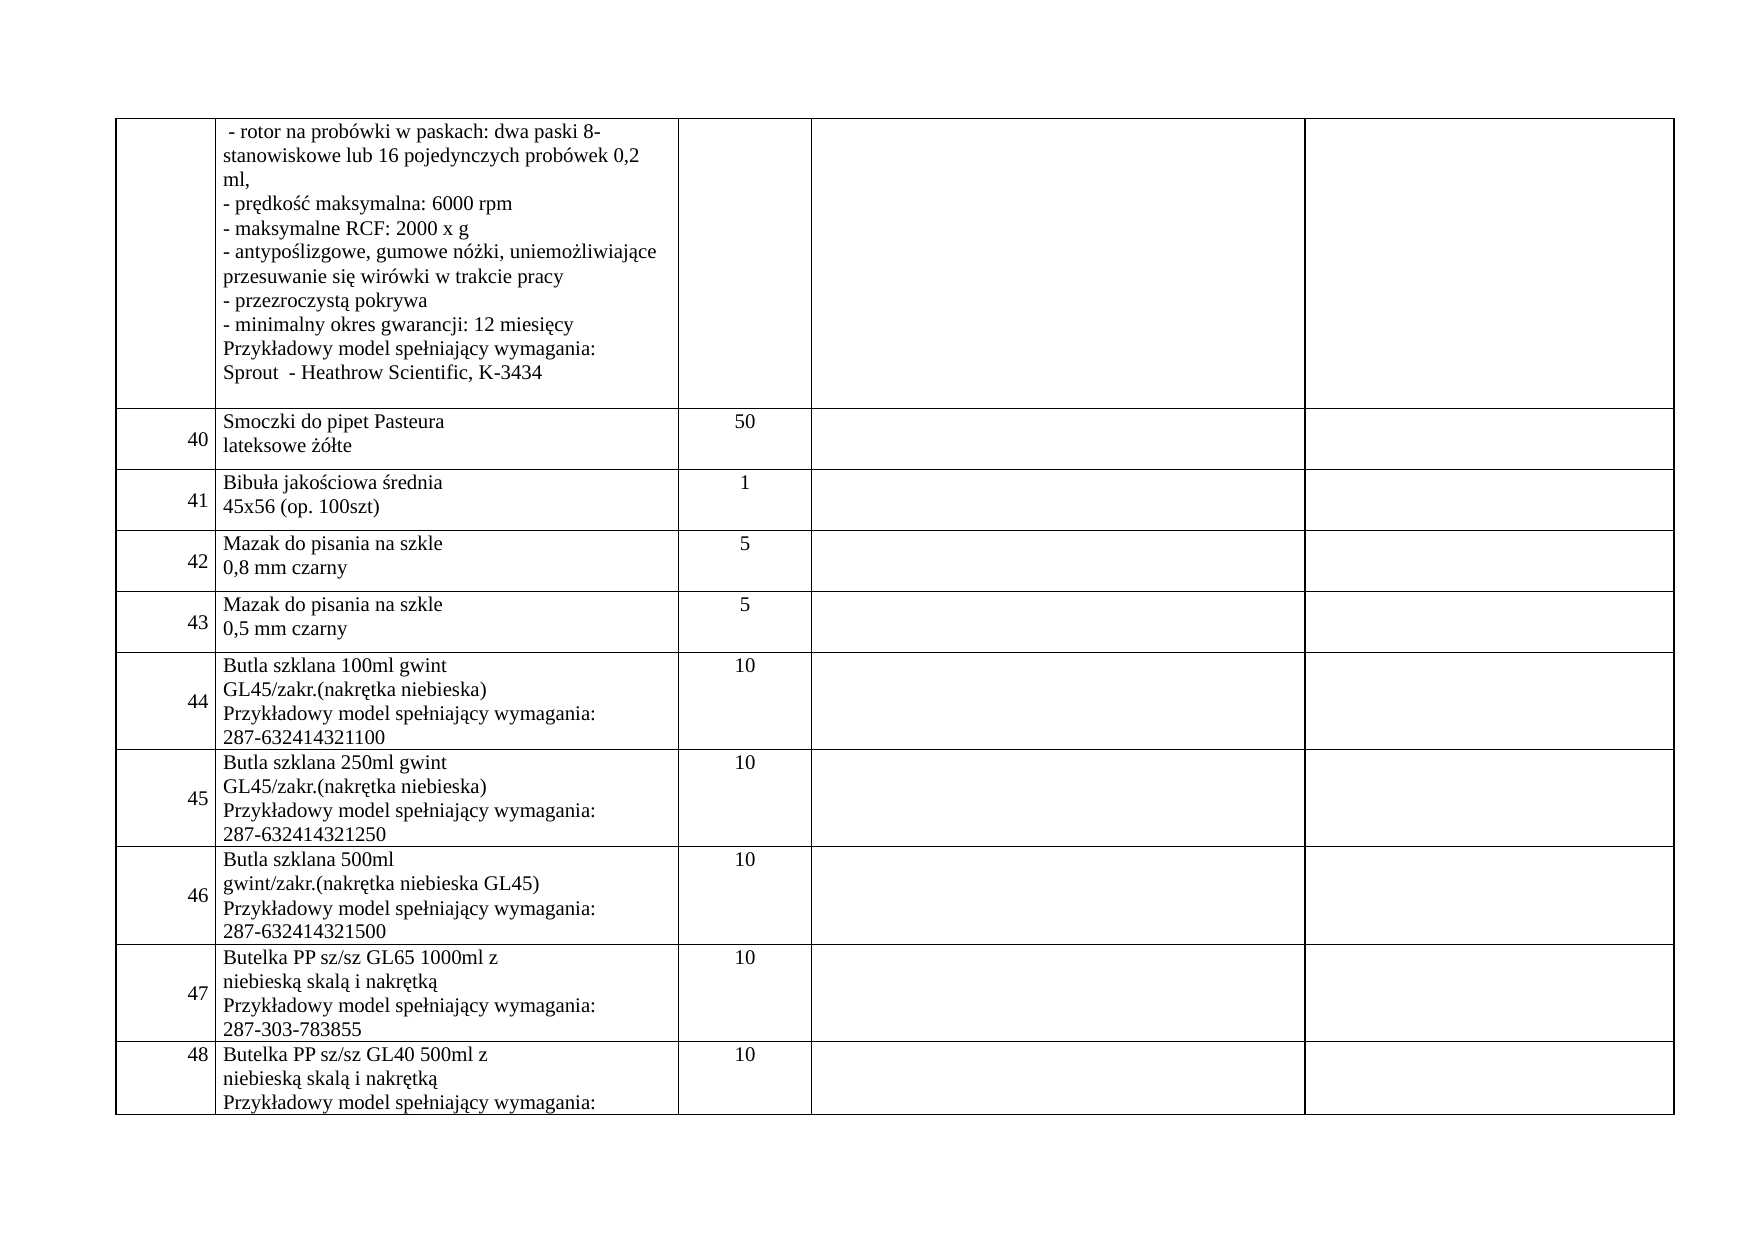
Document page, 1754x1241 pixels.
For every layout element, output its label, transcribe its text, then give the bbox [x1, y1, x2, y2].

table_cell [1306, 750, 1673, 846]
table_cell Mazak do pisania na szkle 0,5 mm czarny [216, 592, 678, 652]
table_cell [812, 470, 1304, 530]
table_cell [1306, 119, 1673, 408]
table_cell [812, 847, 1304, 943]
table_cell Butla szklana 250ml gwint GL45/zakr.(nakrętka niebieska) Przykładowy model spełniający wymagania: 287-632414321250 [216, 750, 678, 846]
table_cell [812, 653, 1304, 749]
table_cell 10 [679, 653, 811, 749]
table_cell 41 [117, 470, 215, 530]
table_cell 10 [679, 1042, 811, 1114]
table_cell 10 [679, 847, 811, 943]
table_cell [1306, 531, 1673, 591]
table_cell Butla szklana 100ml gwint GL45/zakr.(nakrętka niebieska) Przykładowy model spełniający wymagania: 287-632414321100 [216, 653, 678, 749]
table_cell [812, 945, 1304, 1041]
table_cell 50 [679, 409, 811, 469]
table_cell [1306, 592, 1673, 652]
table_cell 44 [117, 653, 215, 749]
table_cell [1306, 847, 1673, 943]
table_cell [1306, 409, 1673, 469]
table_cell [679, 119, 811, 408]
table_cell [812, 119, 1304, 408]
table_cell Butelka PP sz/sz GL65 1000ml z niebieską skalą i nakrętką Przykładowy model spełniający wymagania: 287-303-783855 [216, 945, 678, 1041]
table_cell [812, 592, 1304, 652]
table_cell 10 [679, 750, 811, 846]
table_cell Bibuła jakościowa średnia 45x56 (op. 100szt) [216, 470, 678, 530]
table_cell 47 [117, 945, 215, 1041]
table_cell 5 [679, 592, 811, 652]
table_cell 1 [679, 470, 811, 530]
table_cell 45 [117, 750, 215, 846]
table_cell [117, 119, 215, 408]
table_cell [1306, 945, 1673, 1041]
table_cell - rotor na probówki w paskach: dwa paski 8-stanowiskowe lub 16 pojedynczych probówek 0,2 ml, - prędkość maksymalna: 6000 rpm - maksymalne RCF: 2000 x g - antypoślizgowe, gumowe nóżki, uniemożliwiające przesuwanie się wirówki w trakcie pracy - przezroczystą pokrywa - minimalny okres gwarancji: 12 miesięcy Przykładowy model spełniający wymagania: Sprout - Heathrow Scientific, K-3434 [216, 119, 678, 408]
table_cell 5 [679, 531, 811, 591]
table_cell [812, 409, 1304, 469]
table_cell [812, 1042, 1304, 1114]
table_cell 10 [679, 945, 811, 1041]
table_cell 42 [117, 531, 215, 591]
table_cell Butla szklana 500ml gwint/zakr.(nakrętka niebieska GL45) Przykładowy model spełniający wymagania: 287-632414321500 [216, 847, 678, 943]
table_cell [812, 750, 1304, 846]
table_cell 40 [117, 409, 215, 469]
table_cell [812, 531, 1304, 591]
table_cell Mazak do pisania na szkle 0,8 mm czarny [216, 531, 678, 591]
table_cell [1306, 653, 1673, 749]
table_cell Smoczki do pipet Pasteura lateksowe żółte [216, 409, 678, 469]
table_cell 48 [117, 1042, 215, 1114]
table_cell [1306, 1042, 1673, 1114]
table_cell 46 [117, 847, 215, 943]
table_cell [1306, 470, 1673, 530]
table_cell 43 [117, 592, 215, 652]
table_cell Butelka PP sz/sz GL40 500ml z niebieską skalą i nakrętką Przykładowy model spełniający wymagania: [216, 1042, 678, 1114]
